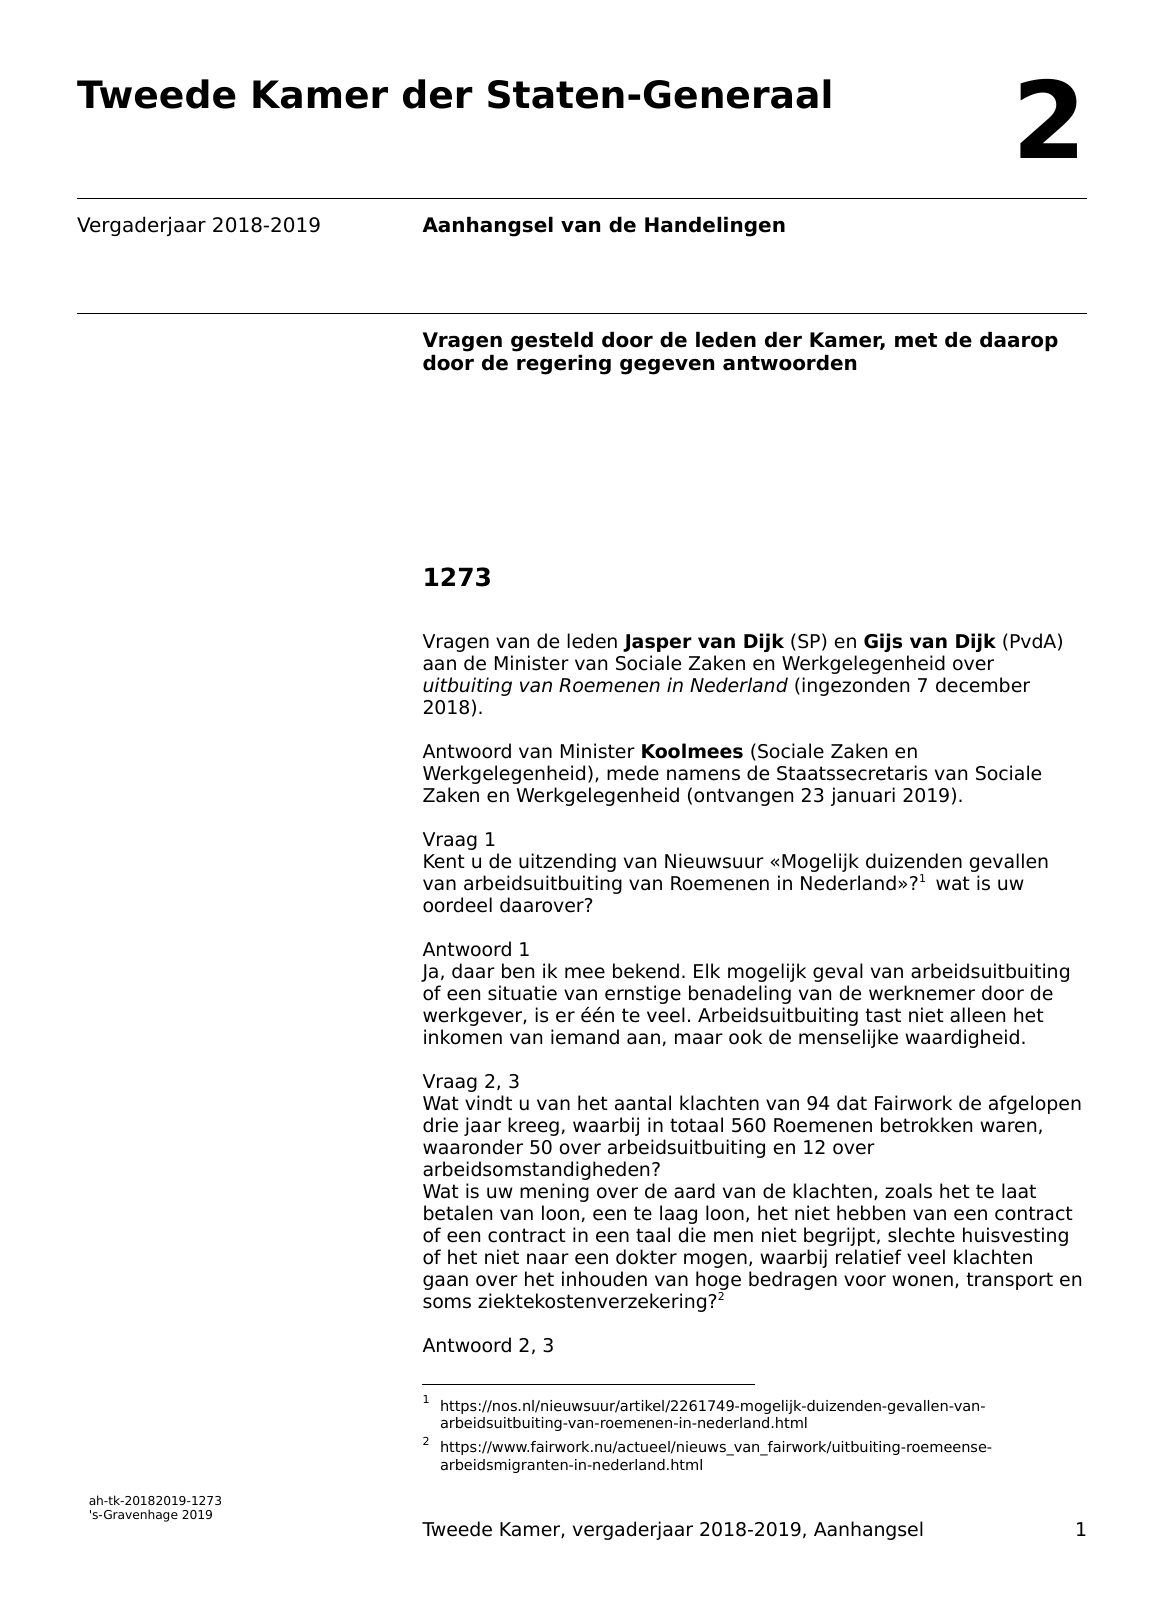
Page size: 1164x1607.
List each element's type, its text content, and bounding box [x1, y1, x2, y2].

text https://nos.nl/nieuwsuur/artikel/2261749-mogelijk-duizenden-gevallen-van-arbeidsuitbuiting-van-roemenen-in-nederland.html [422, 1393, 1087, 1432]
table_cell [77, 314, 422, 376]
table_header 2 [886, 59, 1087, 198]
text Antwoord van Minister Koolmees (Sociale Zaken en Werkgelegenheid), mede namens de Staatssecretaris van Sociale Zaken en Werkgelegenheid (ontvangen 23 januari 2019). [422, 741, 1087, 807]
table_cell Vragen gesteld door de leden der Kamer, met de daarop door de regering gegeven antwoorden [422, 314, 1087, 376]
text Wat is uw mening over de aard van de klachten, zoals het te laat betalen van loon, een te laag loon, het niet hebben van een contract of een contract in een taal die men niet begrijpt, slechte huisvesting of het niet naar een dokter mogen, waarbij relatief veel klachten gaan over het inhouden van hoge bedragen voor wonen, transport en soms ziektekostenverzekering? [422, 1181, 1087, 1313]
text Wat vindt u van het aantal klachten van 94 dat Fairwork de afgelopen drie jaar kreeg, waarbij in totaal 560 Roemenen betrokken waren, waaronder 50 over arbeidsuitbuiting en 12 over arbeidsomstandigheden? [422, 1093, 1087, 1181]
table_cell Aanhangsel van de Handelingen [422, 199, 1087, 313]
text 's-Gravenhage 2019 [88, 1508, 323, 1522]
text Vragen van de leden Jasper van Dijk (SP) en Gijs van Dijk (PvdA) aan de Minister van Sociale Zaken en Werkgelegenheid over uitbuiting van Roemenen in Nederland (ingezonden 7 december 2018). [422, 631, 1087, 718]
text Antwoord 2, 3 [422, 1335, 1087, 1357]
text Vraag 2, 3 [422, 1071, 1087, 1093]
table_header Tweede Kamer der Staten-Generaal [77, 59, 886, 198]
text Ja, daar ben ik mee bekend. Elk mogelijk geval van arbeidsuitbuiting of een situatie van ernstige benadeling van de werknemer door de werkgever, is er één te veel. Arbeidsuitbuiting tast niet alleen het inkomen van iemand aan, maar ook de menselijke waardigheid. [422, 961, 1087, 1049]
text ah-tk-20182019-1273 [88, 1494, 323, 1508]
table_cell Vergaderjaar 2018-2019 [77, 199, 422, 313]
text https://www.fairwork.nu/actueel/nieuws_van_fairwork/uitbuiting-roemeense-arbeidsmigranten-in-nederland.html [422, 1435, 1087, 1474]
text Vraag 1 [422, 829, 1087, 851]
text Kent u de uitzending van Nieuwsuur «Mogelijk duizenden gevallen van arbeidsuitbuiting van Roemenen in Nederland»? wat is uw oordeel daarover? [422, 851, 1087, 917]
text 1273 [422, 563, 1087, 592]
text Antwoord 1 [422, 939, 1087, 961]
